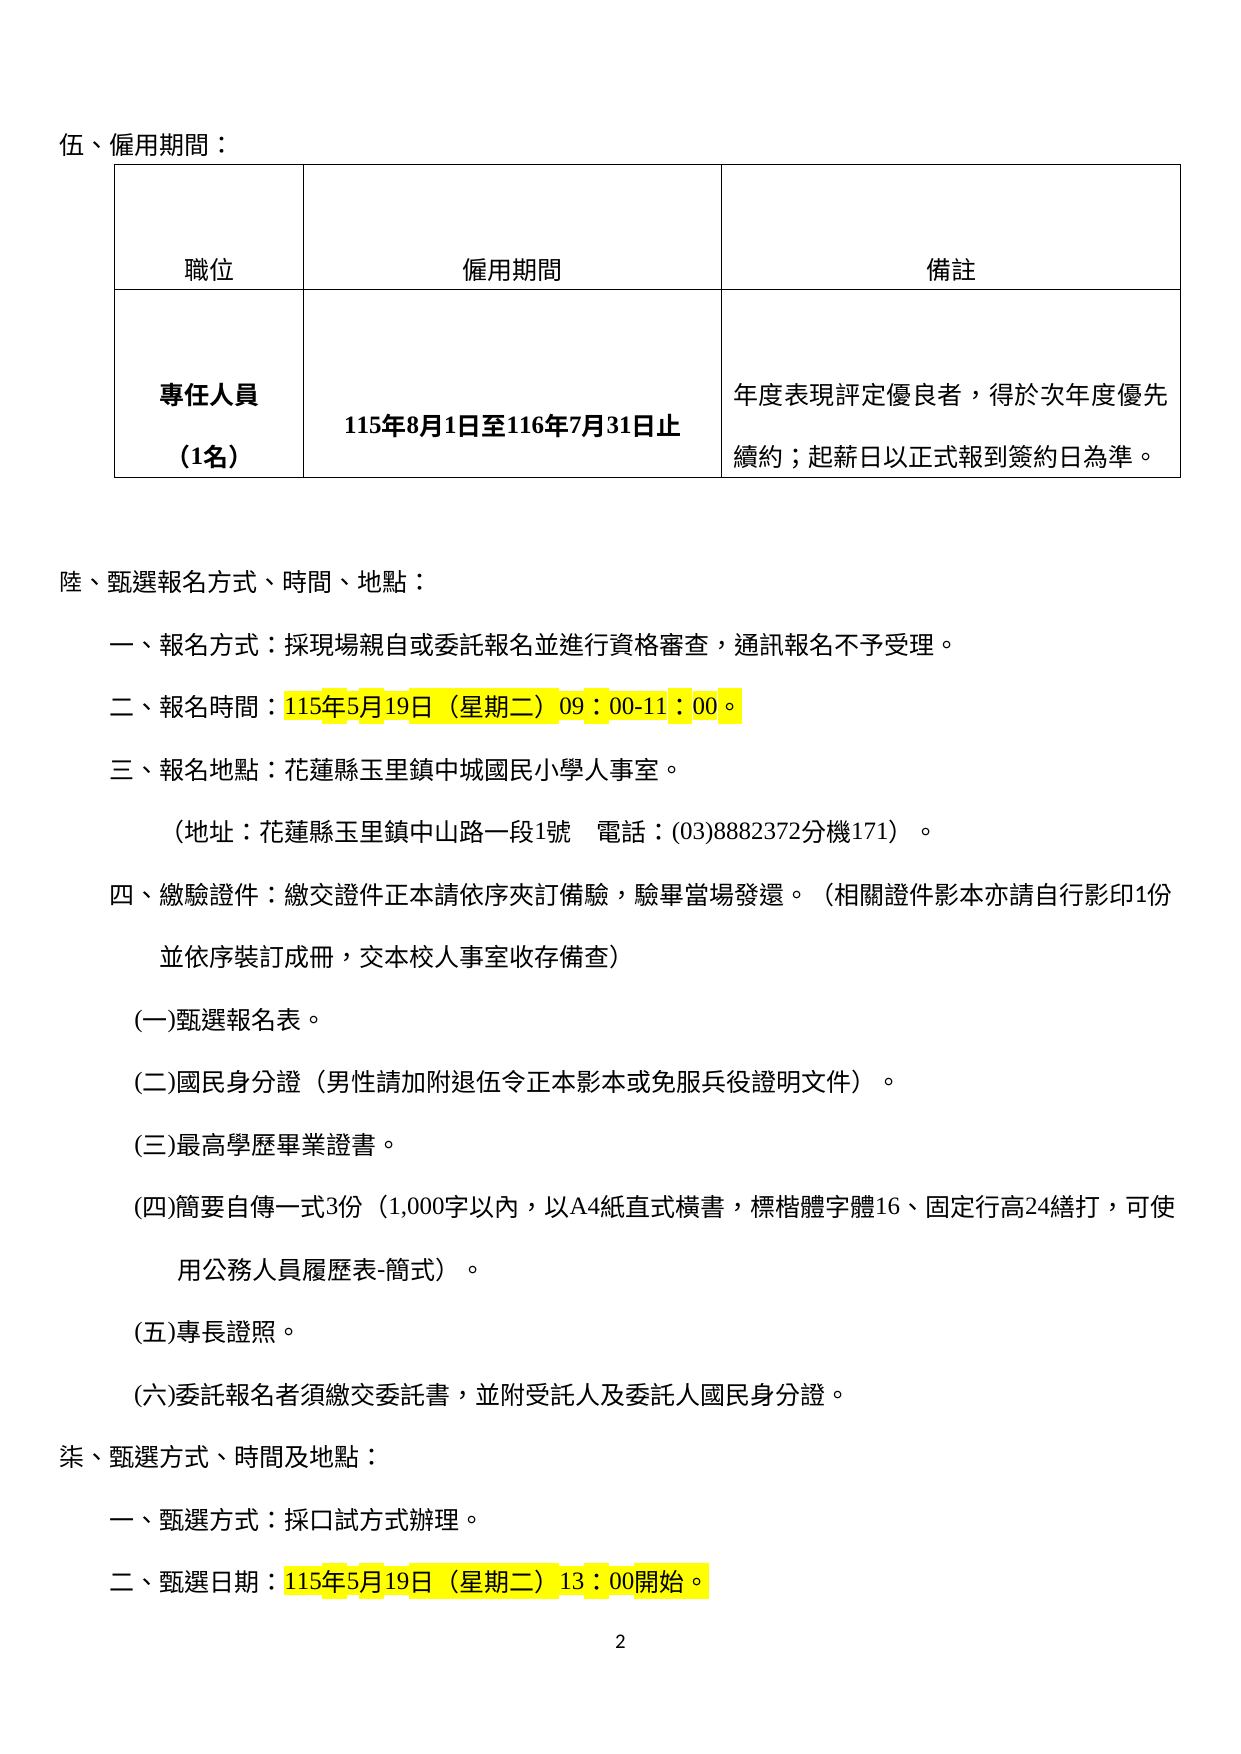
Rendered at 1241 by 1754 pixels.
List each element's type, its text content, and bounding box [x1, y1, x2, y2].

text 伍、僱用期間： [59, 102, 1181, 164]
text 一、甄選方式：採口試方式辦理。 [109, 1477, 1181, 1539]
text (五)專長證照。 [134, 1289, 1181, 1352]
text (二)國民身分證（男性請加附退伍令正本影本或免服兵役證明文件）。 [134, 1039, 1181, 1102]
table_header 備註 [722, 165, 1180, 289]
text 四、繳驗證件：繳交證件正本請依序夾訂備驗，驗畢當場發還。（相關證件影本亦請自行影印1份並依序裝訂成冊，交本校人事室收存備查） [109, 852, 1181, 977]
text 三、報名地點：花蓮縣玉里鎮中城國民小學人事室。 [109, 727, 1181, 789]
text 二、甄選日期：115年5月19日（星期二）13：00開始。 [109, 1539, 1181, 1602]
text 一、報名方式：採現場親自或委託報名並進行資格審查，通訊報名不予受理。 [109, 602, 1181, 664]
text 陸、甄選報名方式、時間、地點： [59, 539, 1181, 602]
text (六)委託報名者須繳交委託書，並附受託人及委託人國民身分證。 [134, 1352, 1181, 1414]
table_cell 年度表現評定優良者，得於次年度優先續約；起薪日以正式報到簽約日為準。 [722, 290, 1180, 477]
text （地址：花蓮縣玉里鎮中山路一段1號 電話：(03)8882372分機171）。 [159, 789, 1181, 852]
text (三)最高學歷畢業證書。 [134, 1102, 1181, 1164]
text 二、報名時間：115年5月19日（星期二）09：00-11：00。 [109, 664, 1181, 727]
table_header 職位 [115, 165, 303, 289]
table_cell 專任人員 （1名） [115, 290, 303, 477]
text (一)甄選報名表。 [134, 977, 1181, 1039]
table_header 僱用期間 [304, 165, 721, 289]
text (四)簡要自傳一式3份（1,000字以內，以A4紙直式橫書，標楷體字體16、固定行高24繕打，可使用公務人員履歷表-簡式）。 [134, 1164, 1181, 1289]
table_cell 115年8月1日至116年7月31日止 [304, 290, 721, 477]
text 柒、甄選方式、時間及地點： [59, 1414, 1181, 1477]
